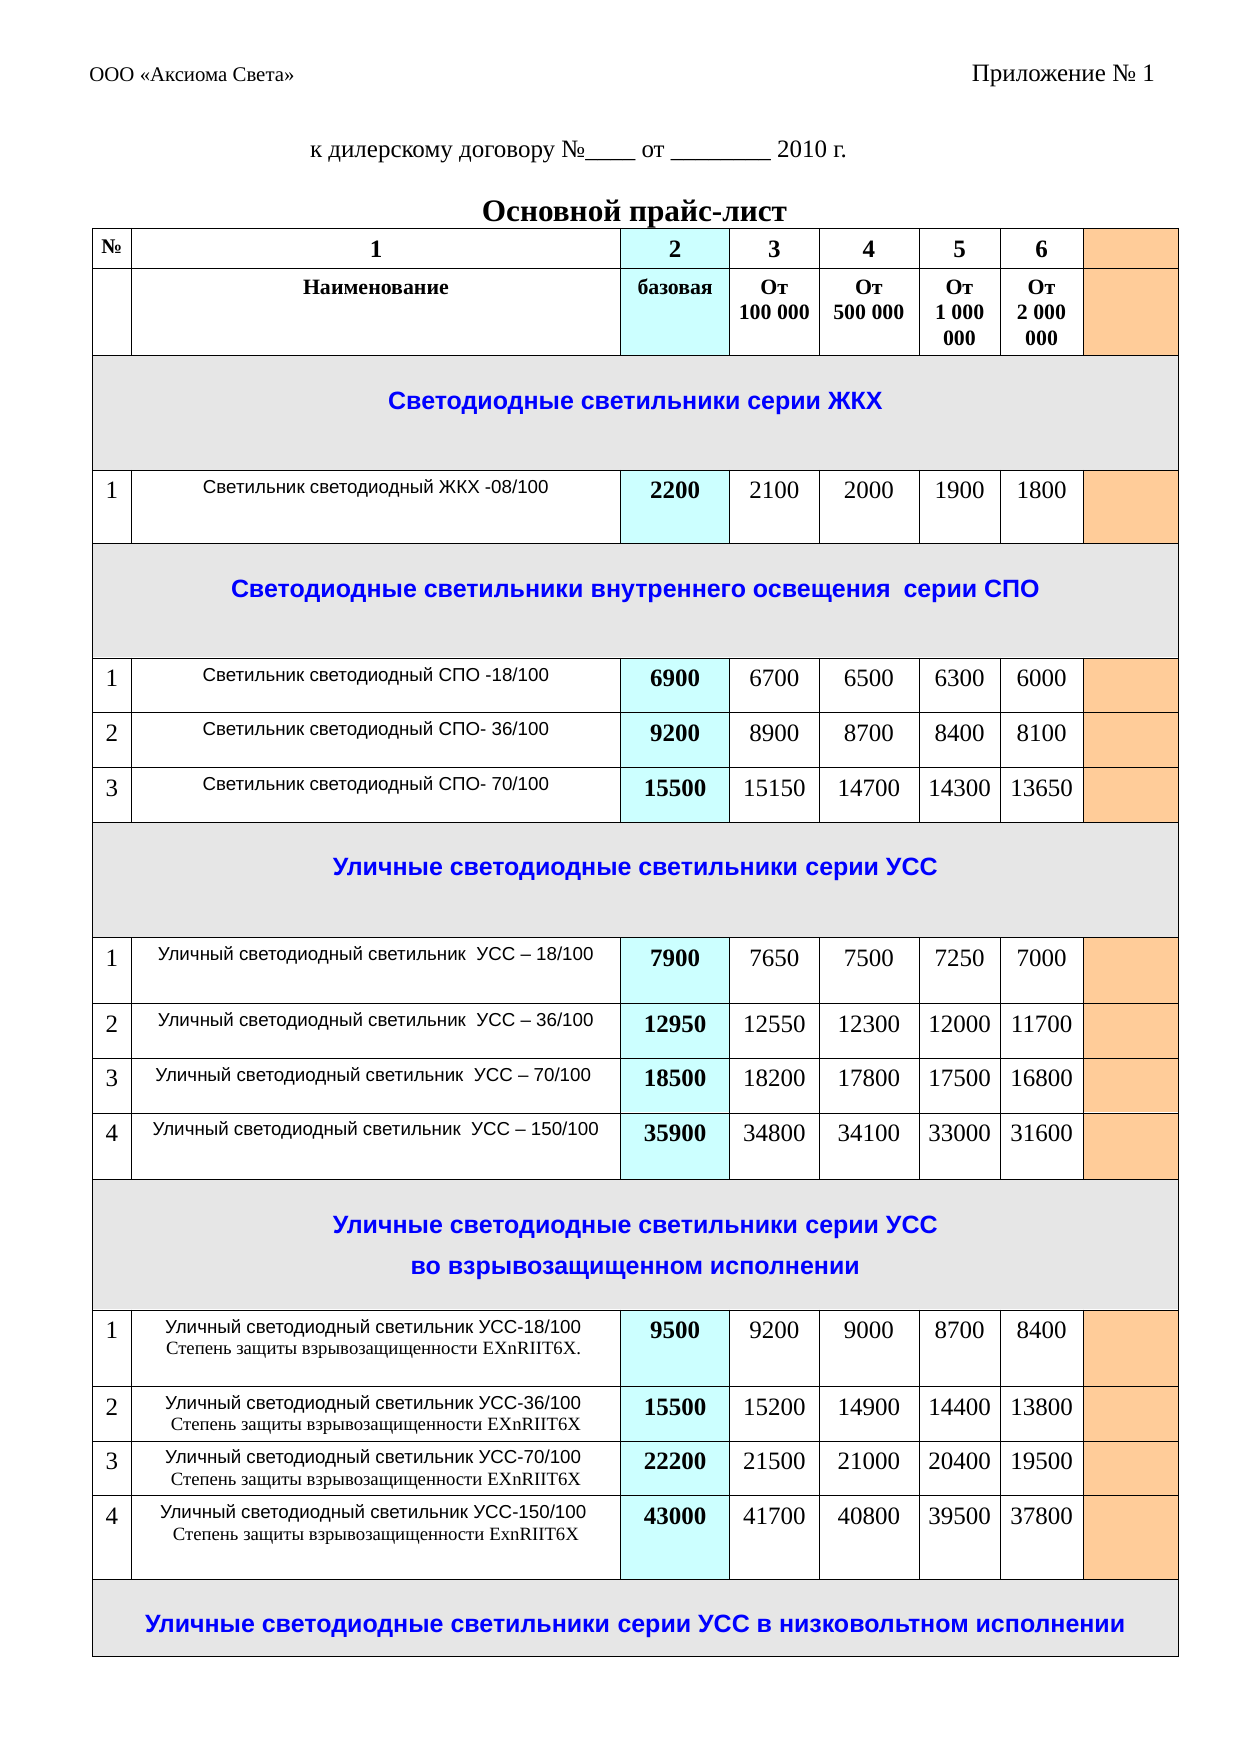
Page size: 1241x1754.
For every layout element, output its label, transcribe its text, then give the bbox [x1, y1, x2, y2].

table_cell [1084, 1496, 1178, 1579]
table_header 6 [1001, 229, 1083, 268]
table_cell 14400 [920, 1387, 1000, 1441]
table_cell 2200 [621, 471, 729, 543]
table_cell 2 [93, 713, 131, 767]
table_cell [1084, 1059, 1178, 1112]
table_cell Светодиодные светильники внутреннего освещения серии СПО [93, 544, 1178, 657]
table_cell [1084, 1004, 1178, 1058]
table_cell 4 [93, 1114, 131, 1179]
text к дилерскому договору №____ от ________ 2010 г. [89, 134, 1183, 163]
table_cell 9000 [820, 1311, 919, 1386]
table_cell От 500 000 [820, 269, 919, 355]
table_cell 39500 [920, 1496, 1000, 1579]
table_cell 41700 [730, 1496, 819, 1579]
table_cell 6500 [820, 659, 919, 712]
table_cell 8700 [820, 713, 919, 767]
table_cell 18500 [621, 1059, 729, 1112]
table_cell 9200 [621, 713, 729, 767]
table_cell 7900 [621, 938, 729, 1003]
table_cell 6300 [920, 659, 1000, 712]
table_cell Уличный светодиодный светильник УСС-18/100 Степень защиты взрывозащищенности EXnRІІT6X. [132, 1311, 620, 1386]
table_cell 12300 [820, 1004, 919, 1058]
table_header 5 [920, 229, 1000, 268]
table_cell [93, 269, 131, 355]
table_cell 2100 [730, 471, 819, 543]
table_cell 33000 [920, 1114, 1000, 1179]
table_cell 8100 [1001, 713, 1083, 767]
table_cell 18200 [730, 1059, 819, 1112]
text ООО «Аксиома Света» Приложение № 1 [89, 58, 1183, 87]
table_cell Уличный светодиодный светильник УСС-70/100 Степень защиты взрывозащищенности EXnRІІT6X [132, 1442, 620, 1495]
table_cell 3 [93, 768, 131, 822]
table_cell Светильник светодиодный СПО -18/100 [132, 659, 620, 712]
table_cell Светильник светодиодный СПО- 36/100 [132, 713, 620, 767]
table_cell [1084, 659, 1178, 712]
table_cell 12000 [920, 1004, 1000, 1058]
table_cell Уличный светодиодный светильник УСС – 70/100 [132, 1059, 620, 1112]
table_cell 13650 [1001, 768, 1083, 822]
table_cell От 1 000 000 [920, 269, 1000, 355]
table_cell Уличный светодиодный светильник УСС – 18/100 [132, 938, 620, 1003]
table_cell 1 [93, 1311, 131, 1386]
table_cell Уличные светодиодные светильники серии УСС во взрывозащищенном исполнении [93, 1180, 1178, 1309]
table_cell 16800 [1001, 1059, 1083, 1112]
table_cell [1084, 938, 1178, 1003]
table_cell [1084, 471, 1178, 543]
table_cell Светильник светодиодный СПО- 70/100 [132, 768, 620, 822]
table_cell [1084, 768, 1178, 822]
table_header 4 [820, 229, 919, 268]
table_cell 7500 [820, 938, 919, 1003]
table_cell 7000 [1001, 938, 1083, 1003]
table_cell 14700 [820, 768, 919, 822]
table_cell 1800 [1001, 471, 1083, 543]
table_cell 14900 [820, 1387, 919, 1441]
table_cell Уличный светодиодный светильник УСС-150/100 Степень защиты взрывозащищенности ExnRІІT6X [132, 1496, 620, 1579]
table_cell 37800 [1001, 1496, 1083, 1579]
table_cell [1084, 1114, 1178, 1179]
table_cell [1084, 1311, 1178, 1386]
table_cell 40800 [820, 1496, 919, 1579]
table_cell 14300 [920, 768, 1000, 822]
table_cell 8400 [1001, 1311, 1083, 1386]
table_cell 13800 [1001, 1387, 1083, 1441]
table_header 2 [621, 229, 729, 268]
table_cell 2 [93, 1387, 131, 1441]
table_cell От 100 000 [730, 269, 819, 355]
table_header 1 [132, 229, 620, 268]
table_cell 1 [93, 471, 131, 543]
table_cell [1084, 713, 1178, 767]
table_cell 19500 [1001, 1442, 1083, 1495]
table_cell 12550 [730, 1004, 819, 1058]
table_cell 3 [93, 1059, 131, 1112]
table_cell 8700 [920, 1311, 1000, 1386]
table_cell 1900 [920, 471, 1000, 543]
table_cell 8900 [730, 713, 819, 767]
table_cell 2000 [820, 471, 919, 543]
table_cell 21500 [730, 1442, 819, 1495]
table_cell Уличный светодиодный светильник УСС-36/100 Степень защиты взрывозащищенности EXnRІІT6X [132, 1387, 620, 1441]
table_cell 17800 [820, 1059, 919, 1112]
table_cell 4 [93, 1496, 131, 1579]
table_cell Уличный светодиодный светильник УСС – 36/100 [132, 1004, 620, 1058]
table_cell 21000 [820, 1442, 919, 1495]
table_cell Уличные светодиодные светильники серии УСС [93, 823, 1178, 937]
table_cell [1084, 1442, 1178, 1495]
table_cell 1 [93, 659, 131, 712]
text Основной прайс-лист [89, 192, 1183, 228]
table_cell [1084, 1387, 1178, 1441]
table_cell 7250 [920, 938, 1000, 1003]
table_cell 9500 [621, 1311, 729, 1386]
table_cell 31600 [1001, 1114, 1083, 1179]
table_cell 43000 [621, 1496, 729, 1579]
table_cell Уличные светодиодные светильники серии УСС в низковольтном исполнении [93, 1580, 1178, 1656]
table_cell 11700 [1001, 1004, 1083, 1058]
table_cell Светильник светодиодный ЖКХ -08/100 [132, 471, 620, 543]
table_cell [1084, 269, 1178, 355]
table_cell 8400 [920, 713, 1000, 767]
table_cell 17500 [920, 1059, 1000, 1112]
table_cell базовая [621, 269, 729, 355]
table_cell 15200 [730, 1387, 819, 1441]
table_cell От 2 000 000 [1001, 269, 1083, 355]
table_cell 20400 [920, 1442, 1000, 1495]
table_cell 22200 [621, 1442, 729, 1495]
table_header № [93, 229, 131, 268]
table_cell 34800 [730, 1114, 819, 1179]
table_cell 15150 [730, 768, 819, 822]
table_cell 12950 [621, 1004, 729, 1058]
table_cell 9200 [730, 1311, 819, 1386]
table_cell 34100 [820, 1114, 919, 1179]
table_cell 6900 [621, 659, 729, 712]
table_cell 15500 [621, 768, 729, 822]
table_cell 2 [93, 1004, 131, 1058]
table_cell 3 [93, 1442, 131, 1495]
table_cell Светодиодные светильники серии ЖКХ [93, 356, 1178, 470]
table_cell 6700 [730, 659, 819, 712]
table_cell 35900 [621, 1114, 729, 1179]
table_cell 6000 [1001, 659, 1083, 712]
table_cell 7650 [730, 938, 819, 1003]
table_cell 1 [93, 938, 131, 1003]
table_cell Уличный светодиодный светильник УСС – 150/100 [132, 1114, 620, 1179]
table_cell Наименование [132, 269, 620, 355]
table_header 3 [730, 229, 819, 268]
table_cell 15500 [621, 1387, 729, 1441]
table_header [1084, 229, 1178, 268]
